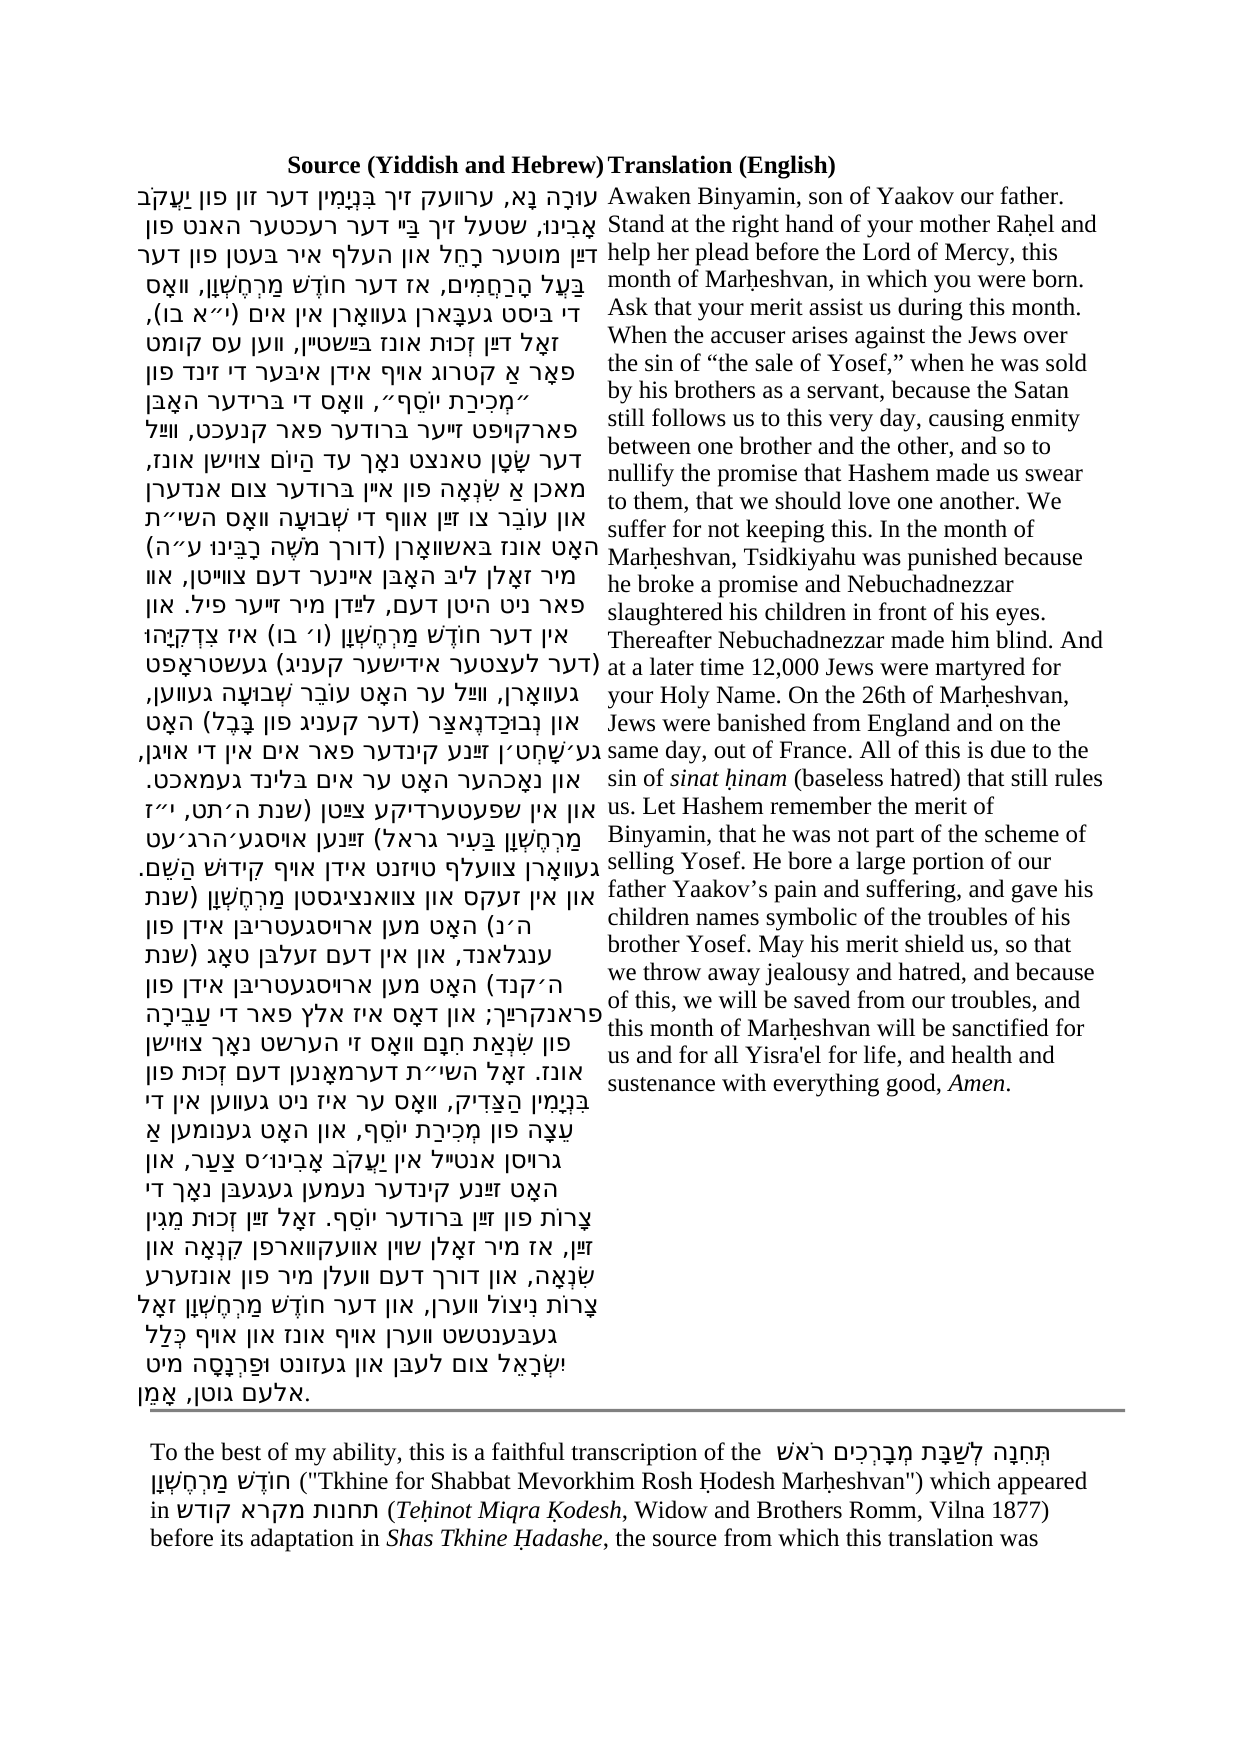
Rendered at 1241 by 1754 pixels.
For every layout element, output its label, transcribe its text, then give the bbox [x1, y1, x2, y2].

table_header Source (Yiddish and Hebrew) [135, 150, 606, 181]
table_header Translation (English) [606, 150, 1105, 181]
table_cell עוּרָה נָא, ערװעק זיך בִּנְיָמִין דער זון פון יַעֲקֹב אָבִינוּ, שטעל זיך בַּײ דער רעכטער האנט פון דײַן מוטער רָחֵל און העלף איר בּעטן פון דער בַּעֲל הָרַחֲמִים, אז דער חוֺדֶשׁ מַרְחֶשְׁוָן, װאָס די בּיסט געבָּארן געװאָרן אין אים (י״א בו), זאָל דײַן זְכוּת אונז בּײַשטײן, װען עס קומט פאָר אַ קטרוג אױף אידן איבּער די זינד פון ״מְכִירַת יוֺסֵף״, װאָס די בּרידער האָבּן פארקױפט זײער בּרודער פאר קנעכט, װײַל דער שָׂטָן טאנצט נאָך עד הַיוֺם צוּוישן אונז, מאכן אַ שִׂנְאָה פון אײן בּרודער צום אנדערן און עוֺבֵר צו זײַן אװף די שְׁבוּעָה װאָס השי״ת האָט אונז בּאשװאָרן (דורך מֹשֶׁה רָבֵּינוּ ע״ה) מיר זאָלן ליבּ האָבּן אײנער דעם צװײטן, אװ פאר ניט היטן דעם, לײַדן מיר זײער פיל. און אין דער חוֺדֶשׁ מַרְחֶשְׁוָן (ו׳ בו) איז צִדְקִיָּהוּ (דער לעצטער אידישער קעניג) געשטראָפט געװאָרן, װײַל ער האָט עוֺבֵר שְׁבוּעָה געװען, און נְבוּכַדנֶאצַּר (דער קעניג פון בָּבֶל) האָט גע׳שָׁחְט׳ן זײַנע קינדער פאר אים אין די אױגן, און נאָכהער האָט ער אים בּלינד געמאכט. און אין שפעטערדיקע צײַטן (שנת ה׳תט, י״ז מַרְחֶשְׁוָן בַּעִיר גראל) זײַנען אױסגע׳הרג׳עט געװאָרן צװעלף טױזנט אידן אױף קִידוּשׁ הַשֵׁם. און אין זעקס און צװאנציגסטן מַרְחֶשְׁוָן (שנת ה׳נ) האָט מען ארױסגעטריבּן אידן פון ענגלאנד, און אין דעם זעלבּן טאָג (שנת ה׳קנד) האָט מען ארױסגעטריבּן אידן פון פראנקרײַך; און דאָס איז אלץ פאר די עַבֵירָה פון שִׂנְאַת חִנָם װאָס זי הערשט נאָך צוּוישן אונז. זאָל השי״ת דערמאָנען דעם זְכוּת פון בִּנְיָמִין הַצַּדִיק, װאָס ער איז ניט געװען אין די עֵצָה פון מְכִירַת יוֺסֵף, און האָט גענומען אַ גרױסן אנטײל אין יַעֲקֹב אָבִינוּ׳ס צַעַר, און האָט זײַנע קינדער נעמען געגעבּן נאָך די צָרוֺת פון זײַן בּרודער יוֺסֵף. זאָל זײַן זְכוּת מֵגִין זײַן, אז מיר זאָלן שױן אװעקװארפן קִנְאָה און שִׂנְאָה, און דורך דעם װעלן מיר פון אונזערע צָרוֺת נִיצוֺל װערן, און דער חוֺדֶשׁ מַרְחֶשְׁוָן זאָל געבּענטשט װערן אױף אונז און אױף כְּלַל יִשְׂרָאֵל צום לעבּן און געזונט וּפַרְנָסָה מיט אלעם גוטן, אָמֵן. [135, 181, 606, 1409]
text To the best of my ability, this is a faithful transcription of the תְּחִנָה לְשַׁבָּת מְבָרְכִים רֹאשׁ חוֺדֶשׁ מַרְחֶשְׁוָן ("Tkhine for Shabbat Mevorkhim Rosh Ḥodesh Marḥeshvan") which appeared in תחנות מקרא קודש (Teḥinot Miqra Ḳodesh, Widow and Brothers Romm, Vilna 1877) before its adaptation in Shas Tkhine Ḥadashe, the source from which this translation was made. English translation adapted slightly from Techinas: A Voice from the Heart "As Only A Woman Can Pray" by Rivka Zakutinsky (Aura Press, 1992). --A.N. Varady [150, 1437, 1090, 1552]
table_cell Awaken Binyamin, son of Yaakov our father. Stand at the right hand of your mother Raḥel and help her plead before the Lord of Mercy, this month of Marḥeshvan, in which you were born. Ask that your merit assist us during this month. When the accuser arises against the Jews over the sin of “the sale of Yosef,” when he was sold by his brothers as a servant, because the Satan still follows us to this very day, causing enmity between one brother and the other, and so to nullify the promise that Hashem made us swear to them, that we should love one another. We suffer for not keeping this. In the month of Marḥeshvan, Tsidkiyahu was punished because he broke a promise and Nebuchadnezzar slaughtered his children in front of his eyes. Thereafter Nebuchadnezzar made him blind. And at a later time 12,000 Jews were martyred for your Holy Name. On the 26th of Marḥeshvan, Jews were banished from England and on the same day, out of France. All of this is due to the sin of sinat ḥinam (baseless hatred) that still rules us. Let Hashem remember the merit of Binyamin, that he was not part of the scheme of selling Yosef. He bore a large portion of our father Yaakov’s pain and suffering, and gave his children names symbolic of the troubles of his brother Yosef. May his merit shield us, so that we throw away jealousy and hatred, and because of this, we will be saved from our troubles, and this month of Marḥeshvan will be sanctified for us and for all Yisra'el for life, and health and sustenance with everything good, Amen. [606, 181, 1105, 1408]
